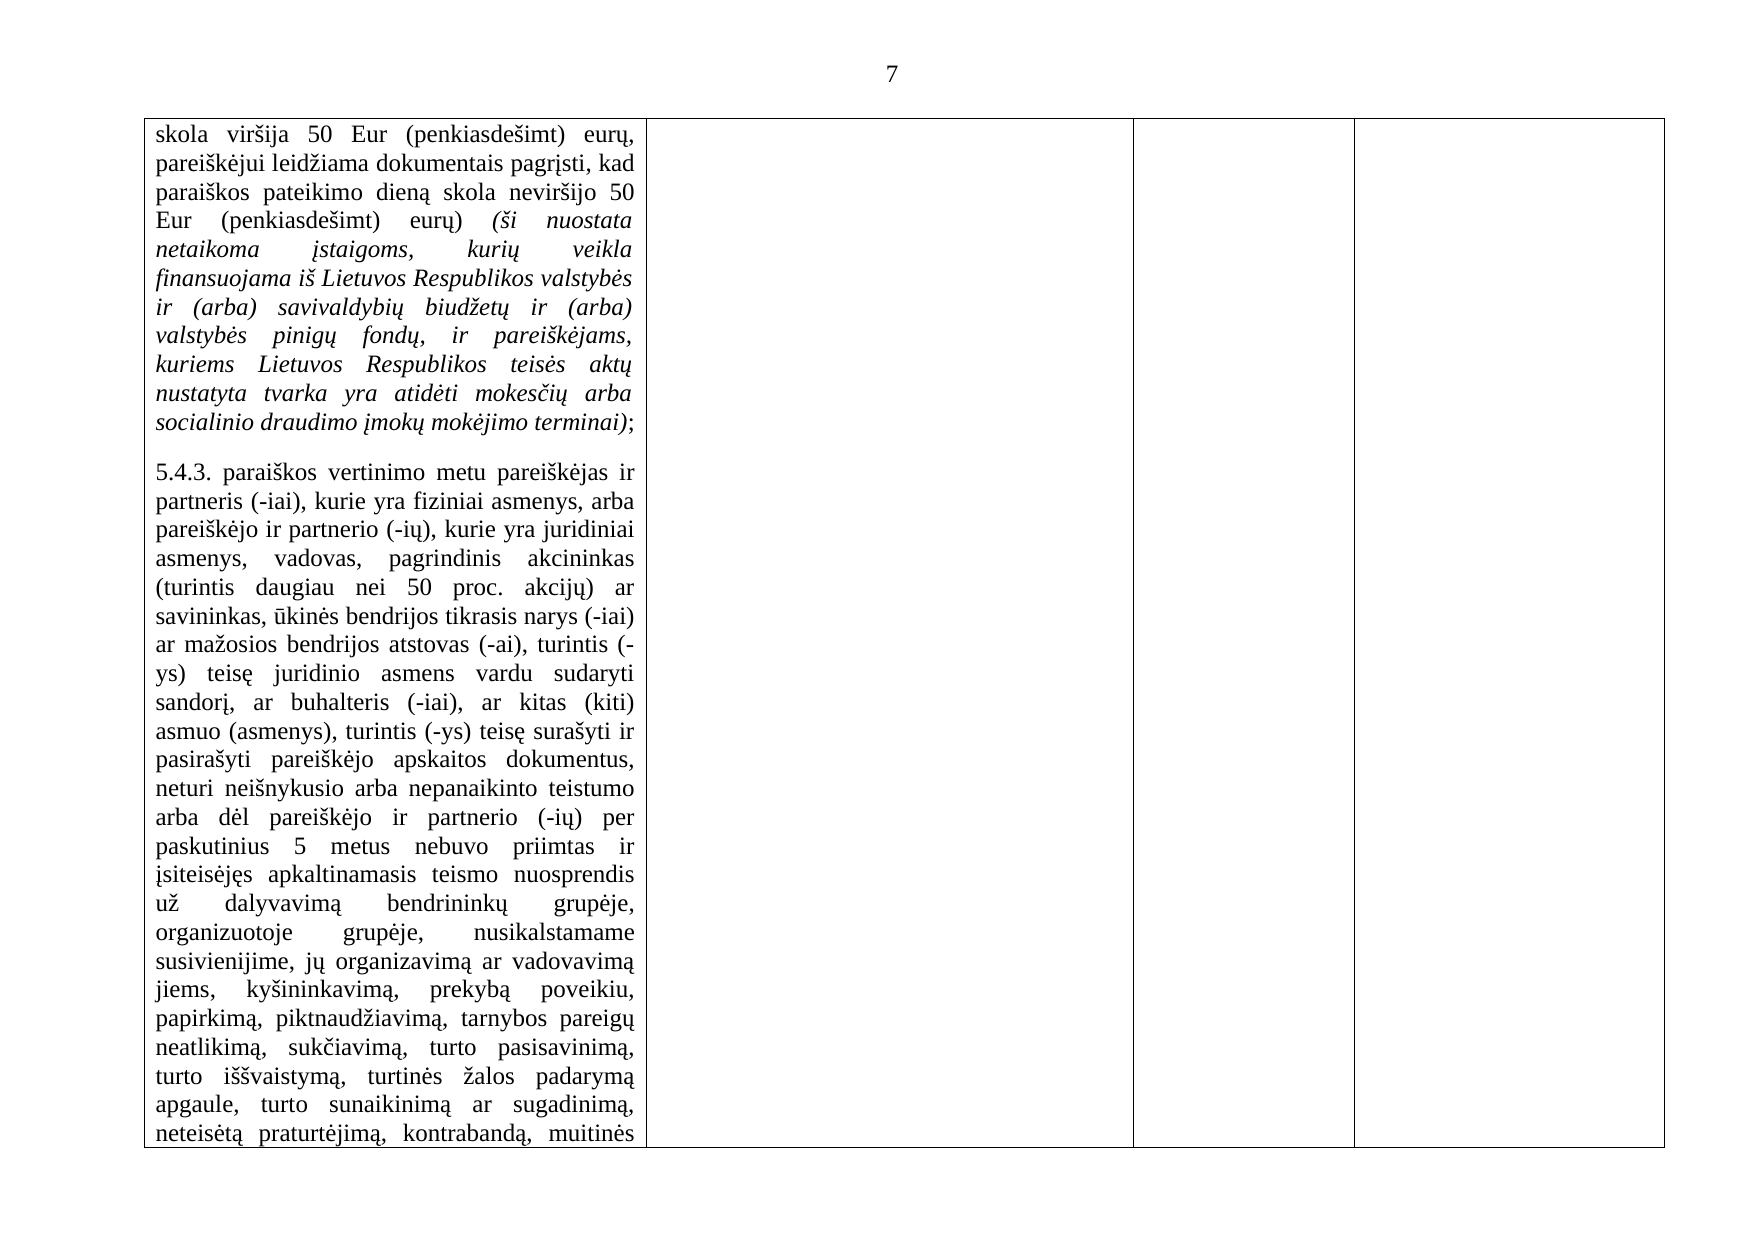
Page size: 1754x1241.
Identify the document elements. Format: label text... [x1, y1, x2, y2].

table_cell [1134, 119, 1354, 1147]
table_cell [647, 119, 1133, 1147]
table_cell [1355, 119, 1664, 1147]
table_cell skola viršija 50 Eur (penkiasdešimt) eurų, pareiškėjui leidžiama dokumentais pagrįsti, kad paraiškos pateikimo dieną skola neviršijo 50 Eur (penkiasdešimt) eurų) (ši nuostata netaikoma įstaigoms, kurių veikla finansuojama iš Lietuvos Respublikos valstybės ir (arba) savivaldybių biudžetų ir (arba) valstybės pinigų fondų, ir pareiškėjams, kuriems Lietuvos Respublikos teisės aktų nustatyta tvarka yra atidėti mokesčių arba socialinio draudimo įmokų mokėjimo terminai); 5.4.3. paraiškos vertinimo metu pareiškėjas ir partneris (-iai), kurie yra fiziniai asmenys, arba pareiškėjo ir partnerio (-ių), kurie yra juridiniai asmenys, vadovas, pagrindinis akcininkas (turintis daugiau nei 50 proc. akcijų) ar savininkas, ūkinės bendrijos tikrasis narys (-iai) ar mažosios bendrijos atstovas (-ai), turintis (-ys) teisę juridinio asmens vardu sudaryti sandorį, ar buhalteris (-iai), ar kitas (kiti) asmuo (asmenys), turintis (-ys) teisę surašyti ir pasirašyti pareiškėjo apskaitos dokumentus, neturi neišnykusio arba nepanaikinto teistumo arba dėl pareiškėjo ir partnerio (-ių) per paskutinius 5 metus nebuvo priimtas ir įsiteisėjęs apkaltinamasis teismo nuosprendis už dalyvavimą bendrininkų grupėje, organizuotoje grupėje, nusikalstamame susivienijime, jų organizavimą ar vadovavimą jiems, kyšininkavimą, prekybą poveikiu, papirkimą, piktnaudžiavimą, tarnybos pareigų neatlikimą, sukčiavimą, turto pasisavinimą, turto iššvaistymą, turtinės žalos padarymą apgaule, turto sunaikinimą ar sugadinimą, neteisėtą praturtėjimą, kontrabandą, muitinės [145, 119, 646, 1147]
